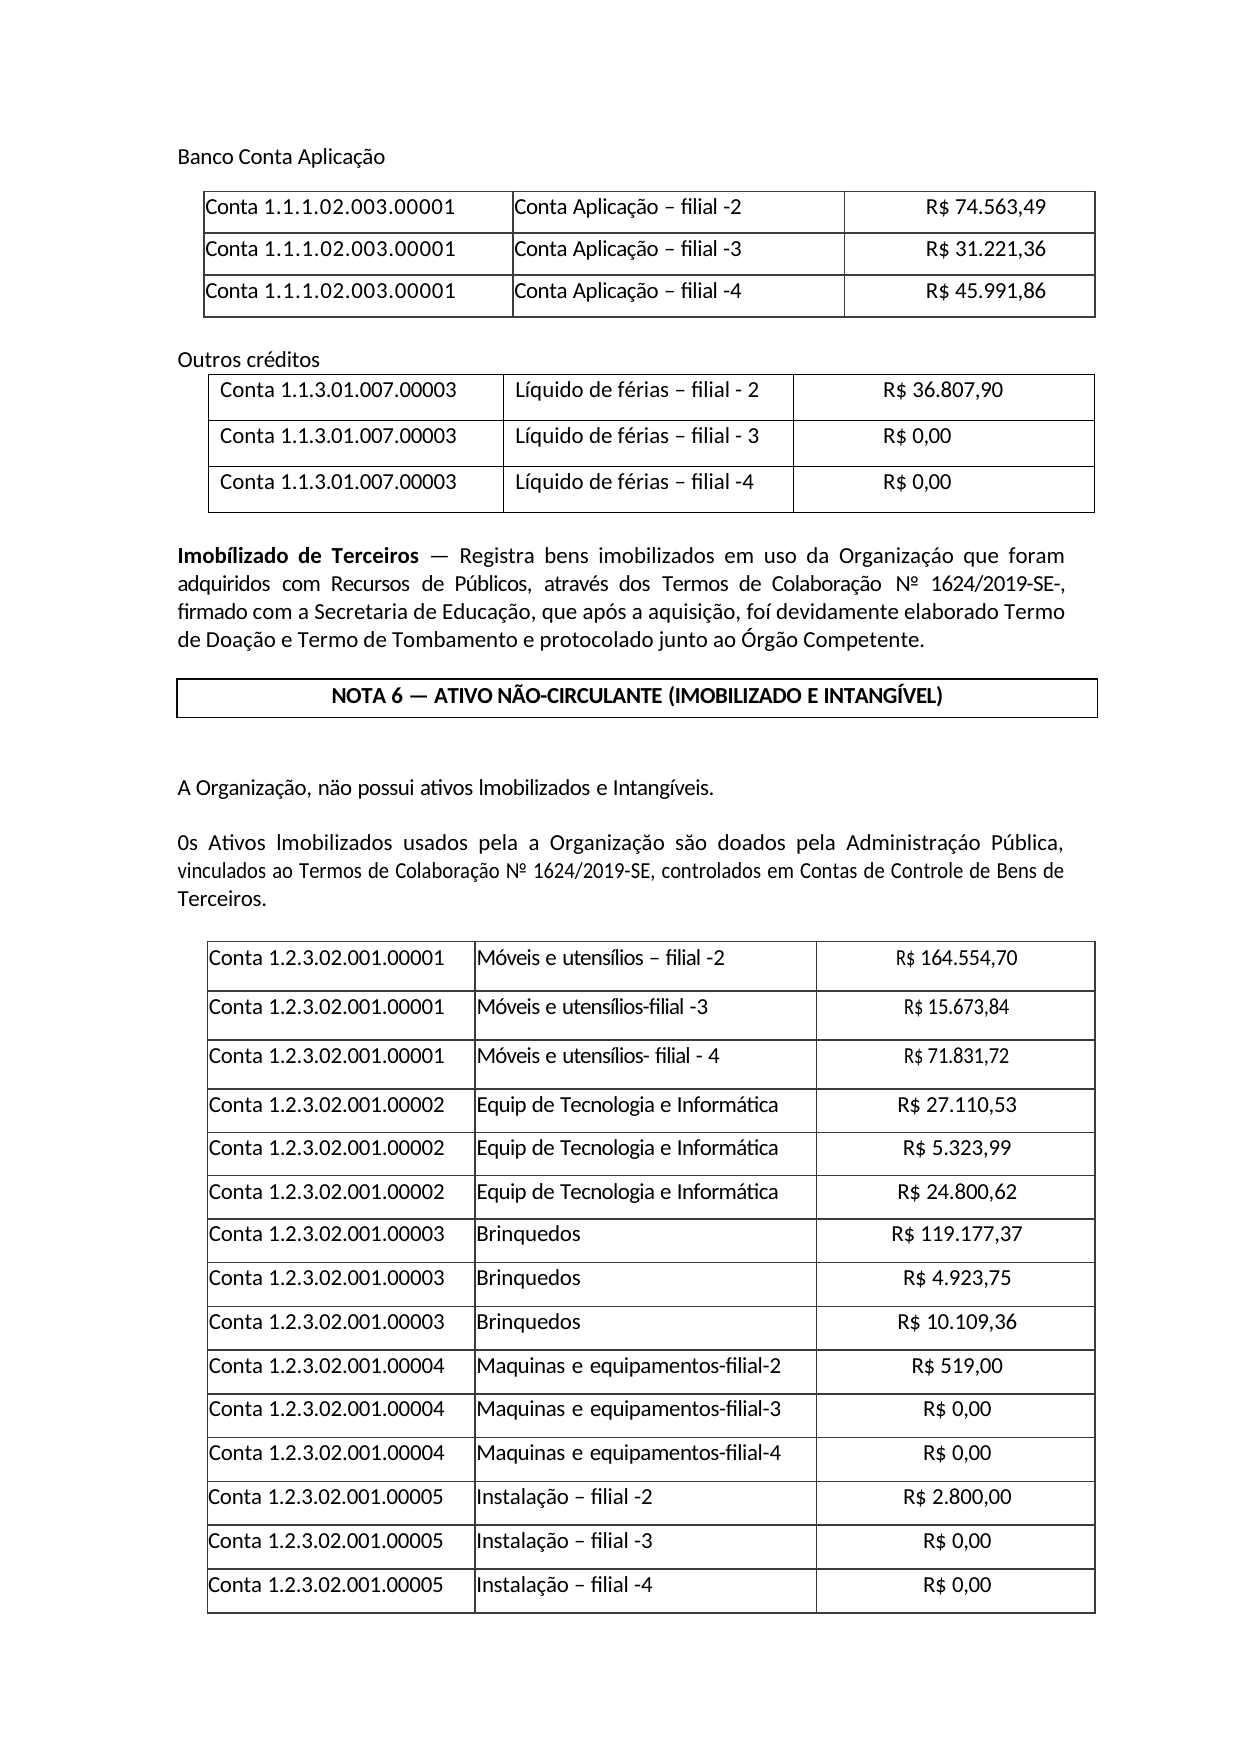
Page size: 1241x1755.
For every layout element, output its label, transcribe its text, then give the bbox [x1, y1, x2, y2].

table_cell Maquinas e equipamentos-filial-2 [476, 1351, 816, 1393]
text Banco Conta Aplicação [177, 142, 1182, 170]
table_cell Conta Aplicação – filial -3 [514, 234, 844, 274]
table_cell R$ 0,00 [817, 1526, 1094, 1568]
table_cell Equip de Tecnologia e Informática [476, 1133, 816, 1175]
table_header Móveis e utensílios – filial -2 [476, 942, 816, 990]
table_cell Conta 1.2.3.02.001.00005 [208, 1526, 474, 1568]
table_header Conta 1.2.3.02.001.00001 [208, 942, 474, 990]
table_cell R$ 0,00 [794, 421, 1094, 466]
table_cell Líquido de férias – filial - 3 [504, 421, 793, 466]
table_cell Conta 1.2.3.02.001.00004 [208, 1438, 474, 1481]
table_cell Conta 1.2.3.02.001.00001 [208, 1041, 474, 1088]
table_cell R$ 0,00 [817, 1438, 1094, 1481]
table_cell R$ 2.800,00 [817, 1482, 1094, 1524]
table_cell Instalação – filial -2 [476, 1482, 816, 1524]
table_cell R$ 0,00 [794, 467, 1094, 512]
table_header Líquido de férias – filial - 2 [504, 375, 793, 419]
text 0s Ativos lmobilizados usados pela a Organizaçăo săo doados pela Administraçáo Pública, vinculados ao Termos de Colaboração № 1624/2019-SE, controlados em Contas de Controle de Bens de Terceiros. [177, 828, 1066, 912]
table_cell R$ 0,00 [817, 1395, 1094, 1437]
table_cell Conta 1.1.3.01.007.00003 [209, 467, 503, 512]
table_cell R$ 0,00 [817, 1570, 1094, 1612]
table_cell Conta 1.1.3.01.007.00003 [209, 421, 503, 466]
text NOTA 6 — ATIVO NÃO-CIRCULANTE (IMOBILIZADO E INTANGÍVEL) [178, 681, 1097, 709]
table_cell R$ 4.923,75 [817, 1263, 1094, 1306]
table_header R$ 74.563,49 [845, 192, 1094, 232]
table_cell Instalação – filial -4 [476, 1570, 816, 1612]
table_header Conta 1.1.1.02.003.00001 [205, 192, 512, 232]
table_header R$ 164.554,70 [817, 942, 1094, 990]
table_cell Conta 1.2.3.02.001.00004 [208, 1351, 474, 1393]
table_header R$ 36.807,90 [794, 375, 1094, 419]
table_cell R$ 45.991,86 [845, 276, 1094, 316]
table_cell Conta 1.2.3.02.001.00005 [208, 1482, 474, 1524]
table_cell R$ 5.323,99 [817, 1133, 1094, 1175]
table_cell Conta 1.2.3.02.001.00003 [208, 1307, 474, 1349]
table_cell Conta 1.2.3.02.001.00005 [208, 1570, 474, 1612]
table_cell Líquido de férias – filial -4 [504, 467, 793, 512]
text Outros créditos [177, 346, 1182, 373]
table_cell R$ 119.177,37 [817, 1220, 1094, 1262]
text Imobílizado de Terceiros — Registra bens imobilizados em uso da Organizaçáo que foram adquiridos com Recursos de Públicos, através dos Termos de Colaboração № 1624/2019-SE-, firmado com a Secretaria de Educação, que após a aquisição, foí devidamente elaborado Termo de Doação e Termo de Tombamento e protocolado junto ao Órgão Competente. [177, 541, 1066, 653]
table_cell Conta 1.2.3.02.001.00002 [208, 1176, 474, 1218]
table_cell Conta 1.1.1.02.003.00001 [205, 234, 512, 274]
table_cell Conta 1.2.3.02.001.00003 [208, 1220, 474, 1262]
table_cell Conta 1.2.3.02.001.00002 [208, 1133, 474, 1175]
table_cell Móveis e utensílios-filial -3 [476, 992, 816, 1039]
table_cell Equip de Tecnologia e Informática [476, 1176, 816, 1218]
table_cell Conta 1.2.3.02.001.00002 [208, 1090, 474, 1131]
table_cell R$ 71.831,72 [817, 1041, 1094, 1088]
table_cell R$ 31.221,36 [845, 234, 1094, 274]
table_header Conta Aplicação – filial -2 [514, 192, 844, 232]
table_header Conta 1.1.3.01.007.00003 [209, 375, 503, 419]
table_cell Brinquedos [476, 1220, 816, 1262]
table_cell Conta 1.2.3.02.001.00004 [208, 1395, 474, 1437]
table_cell Brinquedos [476, 1307, 816, 1349]
table_cell R$ 24.800,62 [817, 1176, 1094, 1218]
table_cell Conta 1.1.1.02.003.00001 [205, 276, 512, 316]
table_cell Maquinas e equipamentos-filial-4 [476, 1438, 816, 1481]
table_cell Móveis e utensílios- filial - 4 [476, 1041, 816, 1088]
table_cell Conta 1.2.3.02.001.00003 [208, 1263, 474, 1306]
table_cell R$ 27.110,53 [817, 1090, 1094, 1131]
table_cell Equip de Tecnologia e Informática [476, 1090, 816, 1131]
table_cell Conta 1.2.3.02.001.00001 [208, 992, 474, 1039]
text A Organização, näo possui ativos lmobilizados e Intangíveis. [177, 773, 1182, 801]
table_cell R$ 519,00 [817, 1351, 1094, 1393]
table_cell Conta Aplicação – filial -4 [514, 276, 844, 316]
table_cell Instalação – filial -3 [476, 1526, 816, 1568]
table_cell R$ 10.109,36 [817, 1307, 1094, 1349]
table_cell Brinquedos [476, 1263, 816, 1306]
table_cell Maquinas e equipamentos-filial-3 [476, 1395, 816, 1437]
table_cell R$ 15.673,84 [817, 992, 1094, 1039]
